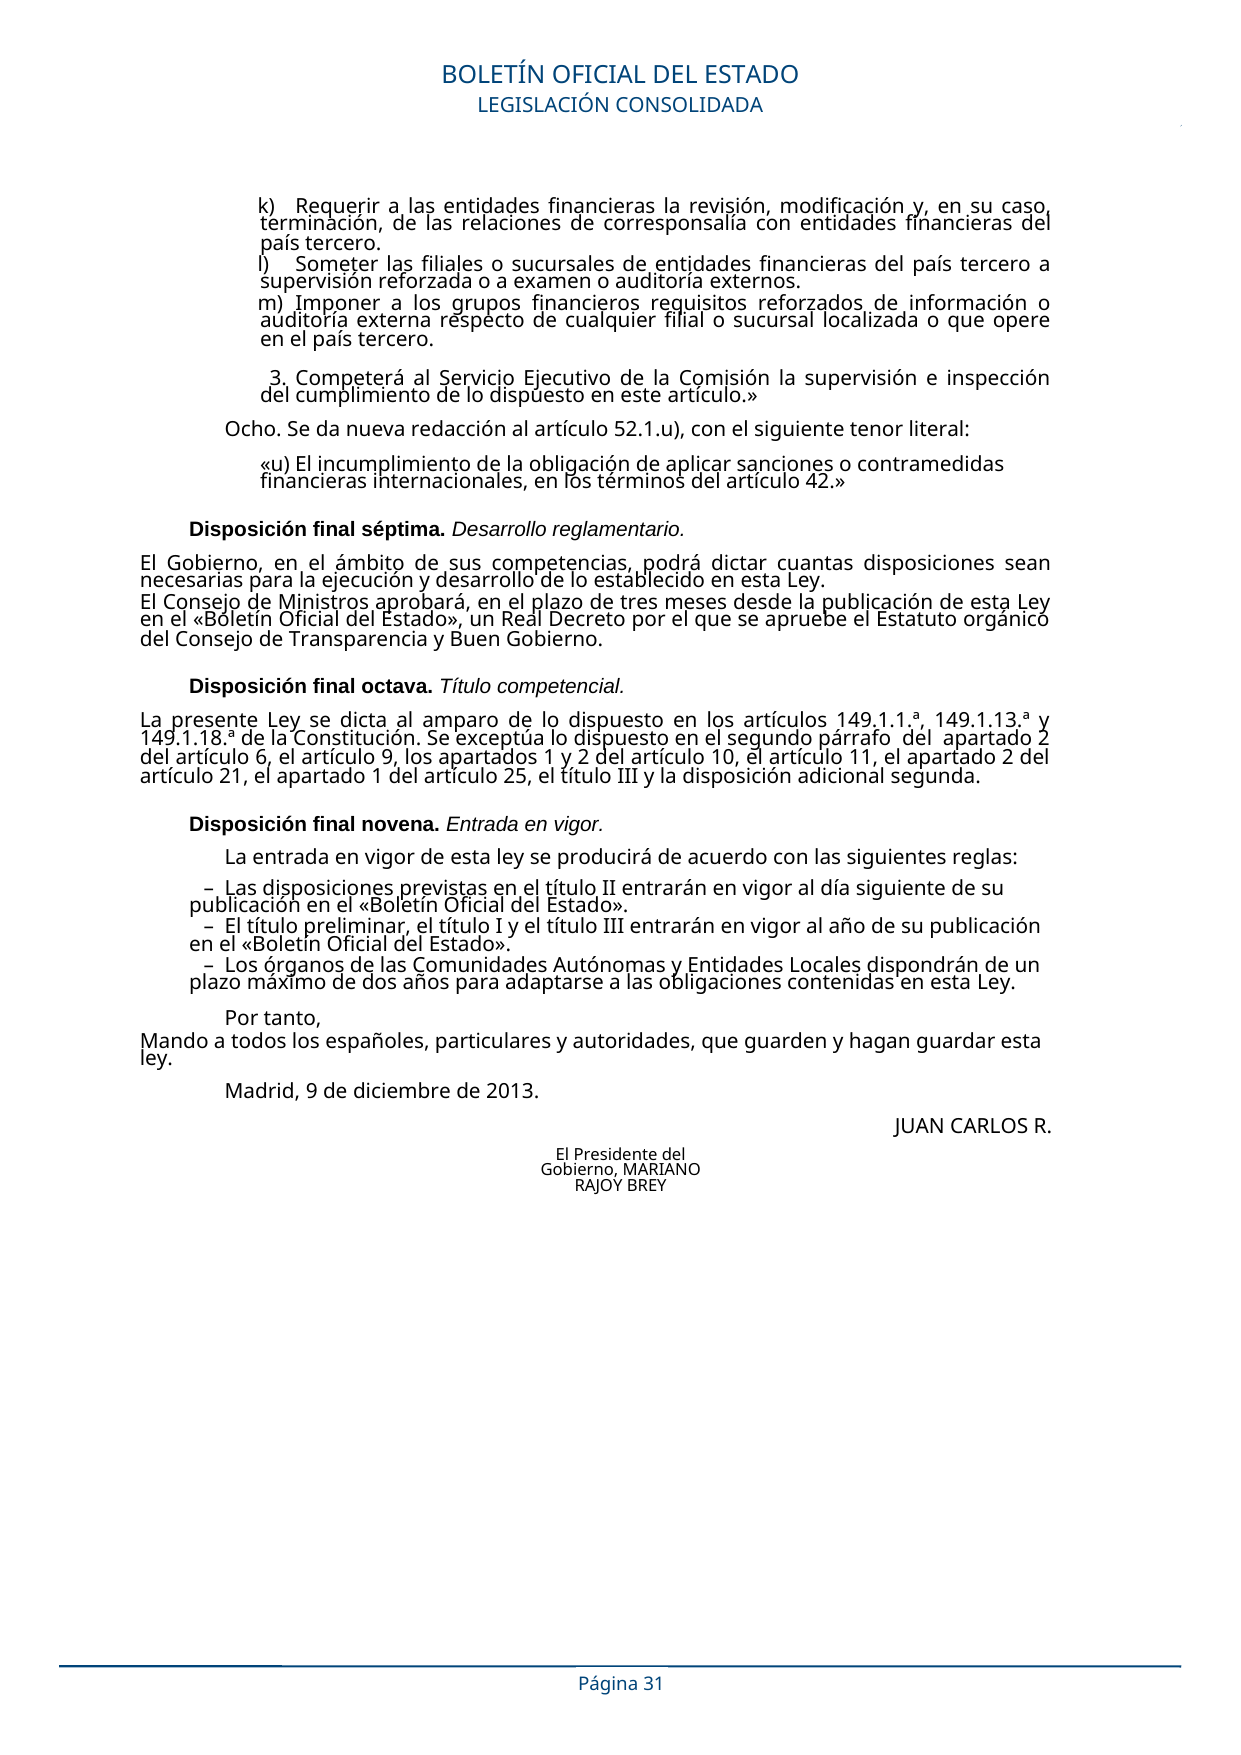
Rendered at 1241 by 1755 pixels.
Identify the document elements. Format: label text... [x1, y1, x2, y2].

list Requerir a las entidades financieras la revisión, modificación y, en su caso, terminación, de las relaciones de corresponsalía con entidades financieras del país tercero. [222, 198, 1052, 256]
list El título preliminar, el título I y el título III entrarán en vigor al año de su publicación en el «Boletín Oficial del Estado». [168, 918, 1052, 957]
text Disposición final novena. Entrada en vigor. [189, 812, 1184, 836]
list Los órganos de las Comunidades Autónomas y Entidades Locales dispondrán de un plazo máximo de dos años para adaptarse a las obligaciones contenidas en esta Ley. [168, 957, 1052, 996]
text La presente Ley se dicta al amparo de lo dispuesto en los artículos 149.1.1.ª, 149.1.13.ª y 149.1.18.ª de la Constitución. Se exceptúa lo dispuesto en el segundo párrafo del apartado 2 del artículo 6, el artículo 9, los apartados 1 y 2 del artículo 10, el artículo 11, el apartado 2 del artículo 21, el apartado 1 del artículo 25, el título III y la disposición adicional segunda. [139, 712, 1052, 790]
list Las disposiciones previstas en el título II entrarán en vigor al día siguiente de su publicación en el «Boletín Oficial del Estado». [168, 880, 1052, 918]
text El Presidente del Gobierno, MARIANO RAJOY BREY [518, 1148, 723, 1196]
text Por tanto, [224, 1000, 1184, 1031]
list Competerá al Servicio Ejecutivo de la Comisión la supervisión e inspección del cumplimiento de lo dispuesto en este artículo.» [234, 370, 1052, 409]
text Disposición final séptima. Desarrollo reglamentario. [189, 517, 1184, 541]
text El Gobierno, en el ámbito de sus competencias, podrá dictar cuantas disposiciones sean necesarias para la ejecución y desarrollo de lo establecido en esta Ley. [139, 555, 1052, 594]
text Madrid, 9 de diciembre de 2013. [224, 1076, 1184, 1105]
text JUAN CARLOS R. [139, 1111, 1052, 1140]
list Someter las filiales o sucursales de entidades financieras del país tercero a supervisión reforzada o a examen o auditoría externos. [222, 256, 1052, 295]
text «u) El incumplimiento de la obligación de aplicar sanciones o contramedidas financieras internacionales, en los términos del artículo 42.» [260, 456, 1017, 495]
text La entrada en vigor de esta ley se producirá de acuerdo con las siguientes reglas: [224, 842, 1184, 871]
text Mando a todos los españoles, particulares y autoridades, que guarden y hagan guardar esta ley. [139, 1033, 1059, 1072]
text Disposición final octava. Título competencial. [189, 674, 1184, 698]
text Ocho. Se da nueva redacción al artículo 52.1.u), con el siguiente tenor literal: [224, 414, 1184, 442]
list Imponer a los grupos financieros requisitos reforzados de información o auditoría externa respecto de cualquier filial o sucursal localizada o que opere en el país tercero. [222, 295, 1052, 353]
text El Consejo de Ministros aprobará, en el plazo de tres meses desde la publicación de esta Ley en el «Boletín Oficial del Estado», un Real Decreto por el que se apruebe el Estatuto orgánico del Consejo de Transparencia y Buen Gobierno. [139, 594, 1052, 652]
